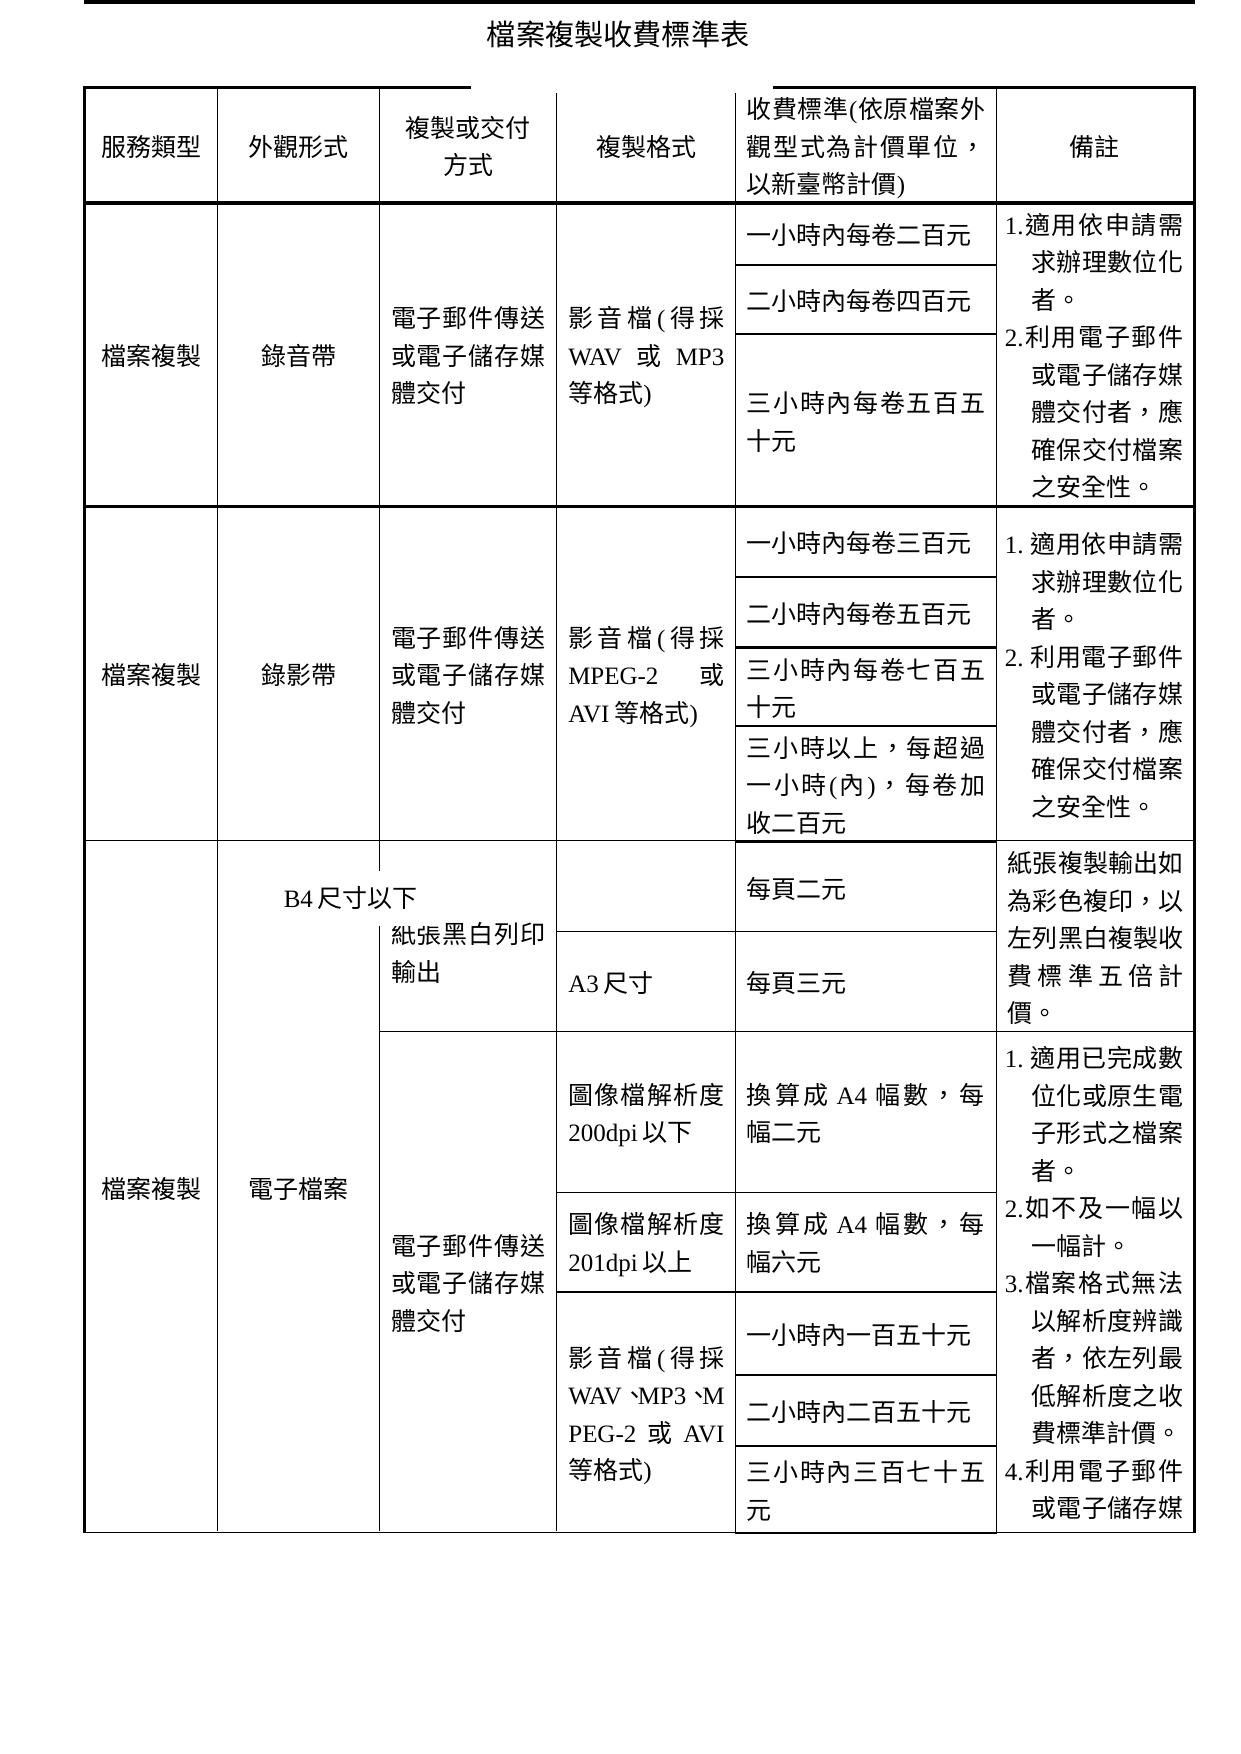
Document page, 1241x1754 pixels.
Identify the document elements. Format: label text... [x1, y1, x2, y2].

table_cell 1..適用已完成數位化或原生電子形式之檔案者。 2.如不及一幅以一幅計。 3.檔案格式無法以解析度辨識者，依左列最低解析度之收費標準計價。 4.利用電子郵件或電子儲存媒體交付者，應確保交付檔案之安全性。 [997, 1032, 1193, 1532]
table_cell 外觀形式 [218, 89, 379, 201]
table_cell 一小時內每卷三百元 [736, 508, 996, 576]
table_cell 檔案複製 [86, 841, 217, 1532]
table_cell 二小時內二百五十元 [736, 1376, 996, 1445]
table_cell 三小時內三百七十五元 [736, 1447, 996, 1532]
table_cell 三小時內每卷五百五十元 [736, 335, 996, 504]
table_cell 服務類型 [86, 89, 217, 201]
table_cell 電子郵件傳送或電子儲存媒體交付 [380, 508, 556, 840]
table_cell 1..適用依申請需求辦理數位化者。 2..利用電子郵件或電子儲存媒體交付者，應確保交付檔案之安全性。 [997, 508, 1193, 840]
table_cell 影音檔(得採WAV或MP3等格式) [557, 205, 735, 504]
table_cell 錄影帶 [218, 508, 379, 840]
table_cell [84, 4, 1195, 93]
table_cell 電子郵件傳送或電子儲存媒體交付 [380, 205, 556, 504]
table_cell 複製格式 [557, 93, 735, 201]
table_cell [557, 841, 735, 871]
table_cell [269, 841, 556, 926]
table_cell 複製或交付 方式 [380, 89, 556, 201]
table_cell 檔案複製 [86, 508, 217, 840]
table_cell 圖像檔解析度201dpi以上 [557, 1193, 735, 1291]
table_cell 1.適用依申請需求辦理數位化者。 2.利用電子郵件或電子儲存媒體交付者，應確保交付檔案之安全性。 [997, 205, 1193, 504]
table_cell 三小時以上，每超過一小時(內)，每卷加收二百元 [736, 727, 996, 840]
table_cell 三小時內每卷七百五十元 [736, 649, 996, 724]
table_cell 備註 [997, 89, 1193, 201]
table_cell 檔案複製 [86, 205, 217, 504]
table_cell A3尺寸 [557, 932, 735, 1031]
table_cell 紙張黑白列印輸出 [380, 871, 556, 1031]
table_cell 換算成A4幅數，每幅六元 [736, 1193, 996, 1291]
table_cell 紙張複製輸出如為彩色複印，以左列黑白複製收費標準五倍計價。 [997, 841, 1193, 1031]
table_cell [557, 871, 735, 931]
table_cell 二小時內每卷五百元 [736, 578, 996, 646]
table_cell 影音檔(得採WAV、MP3、MPEG-2或AVI等格式) [557, 1293, 735, 1532]
table_cell 影音檔(得採MPEG-2或AVI等格式) [557, 508, 735, 840]
table_cell 換算成A4幅數，每幅二元 [736, 1032, 996, 1192]
table_cell 每頁二元 [736, 843, 996, 931]
table_cell 電子郵件傳送或電子儲存媒體交付 [380, 1032, 557, 1532]
table_cell 圖像檔解析度200dpi以下 [557, 1032, 735, 1192]
table_cell 一小時內一百五十元 [736, 1293, 996, 1374]
table_cell 電子檔案 [217, 841, 379, 1532]
table_cell 一小時內每卷二百元 [736, 205, 996, 263]
table_cell 每頁三元 [736, 932, 996, 1031]
table_cell 二小時內每卷四百元 [736, 266, 996, 333]
table_cell 收費標準(依原檔案外觀型式為計價單位，以新臺幣計價) [736, 89, 996, 201]
table_cell 錄音帶 [218, 205, 379, 504]
